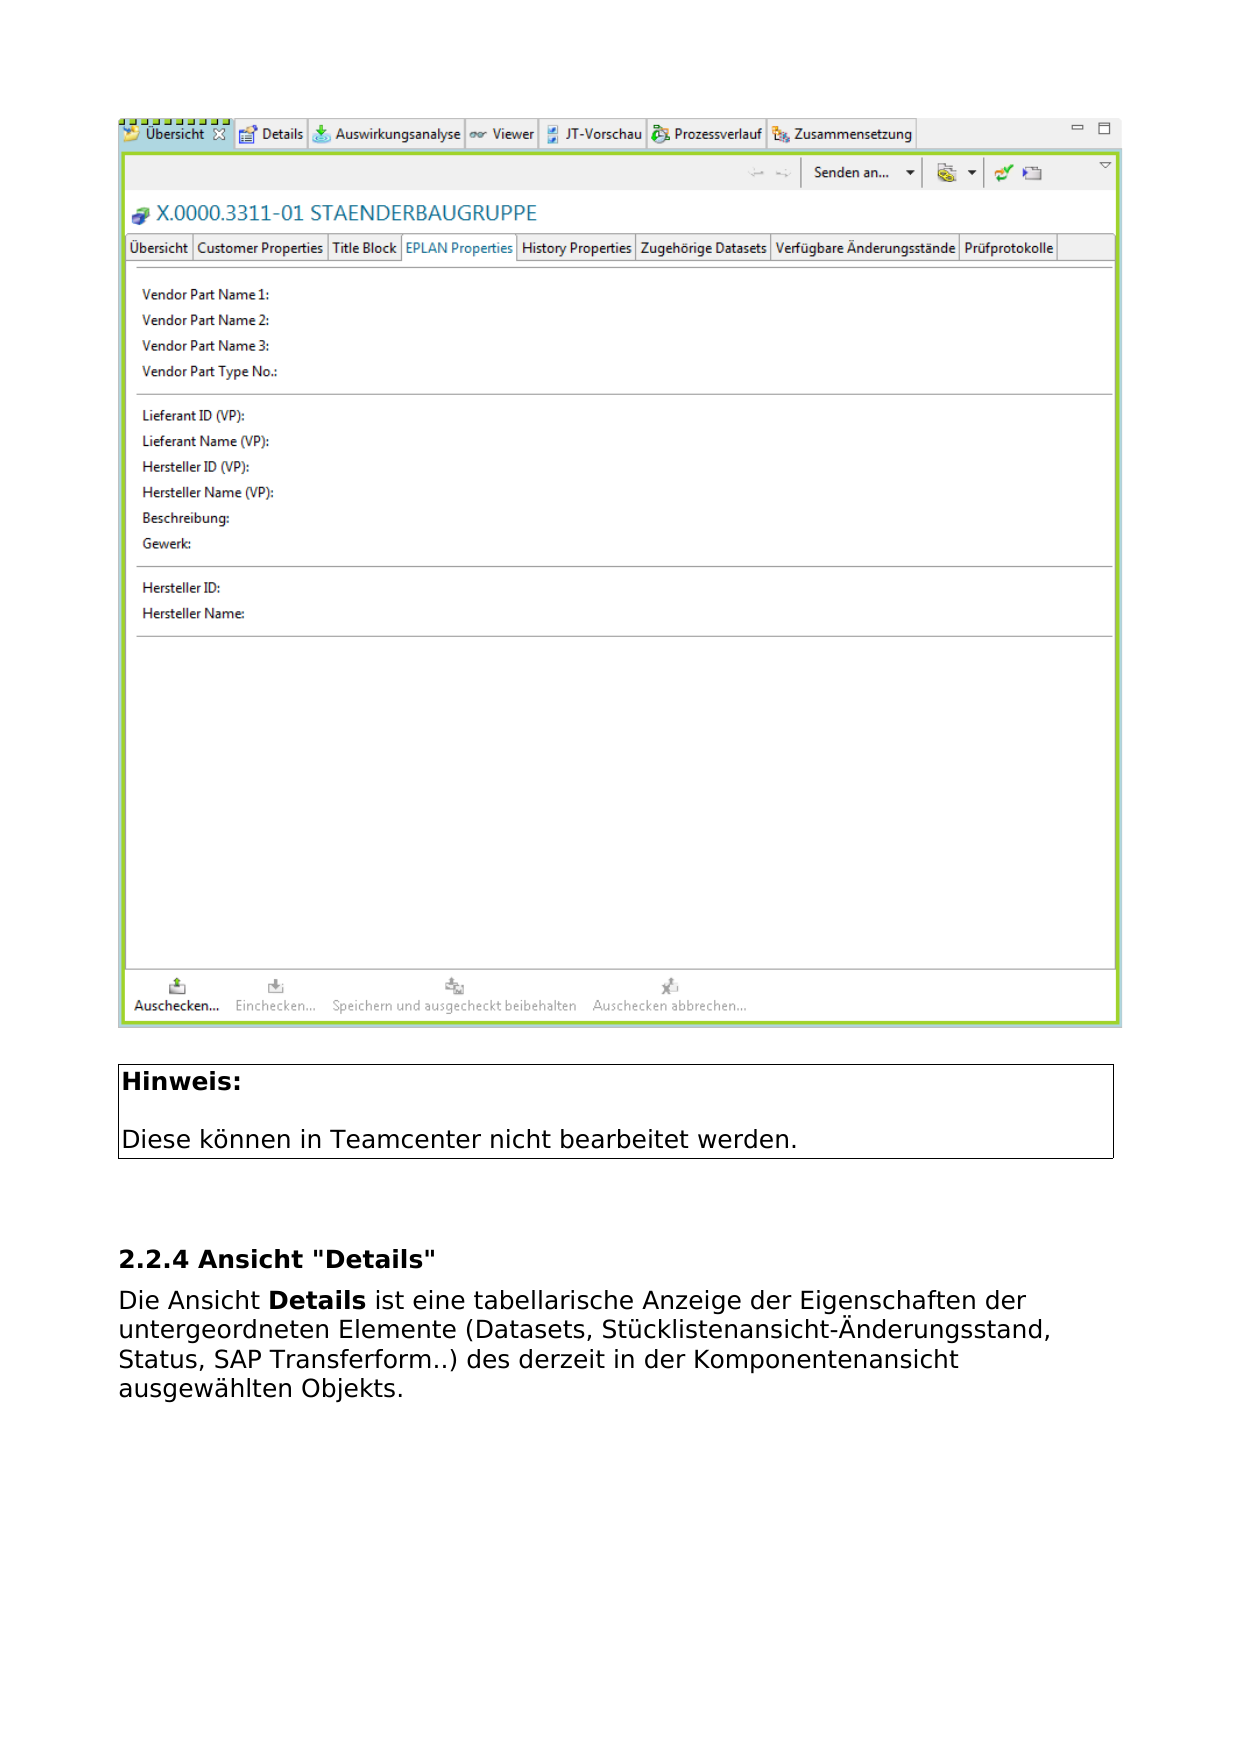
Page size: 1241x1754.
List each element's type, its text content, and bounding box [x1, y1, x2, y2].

text Die Ansicht Details ist eine tabellarische Anzeige der Eigenschaften der untergeordneten Elemente (Datasets, Stücklistenansicht-Änderungsstand, Status, SAP Transferform..) des derzeit in der Komponentenansicht ausgewählten Objekts. [118, 1287, 1122, 1403]
table_header Hinweis: Diese können in Teamcenter nicht bearbeitet werden. [119, 1065, 1113, 1157]
picture [118, 118, 1123, 1028]
subtitle 2.2.4 Ansicht "Details" [118, 1245, 1122, 1274]
